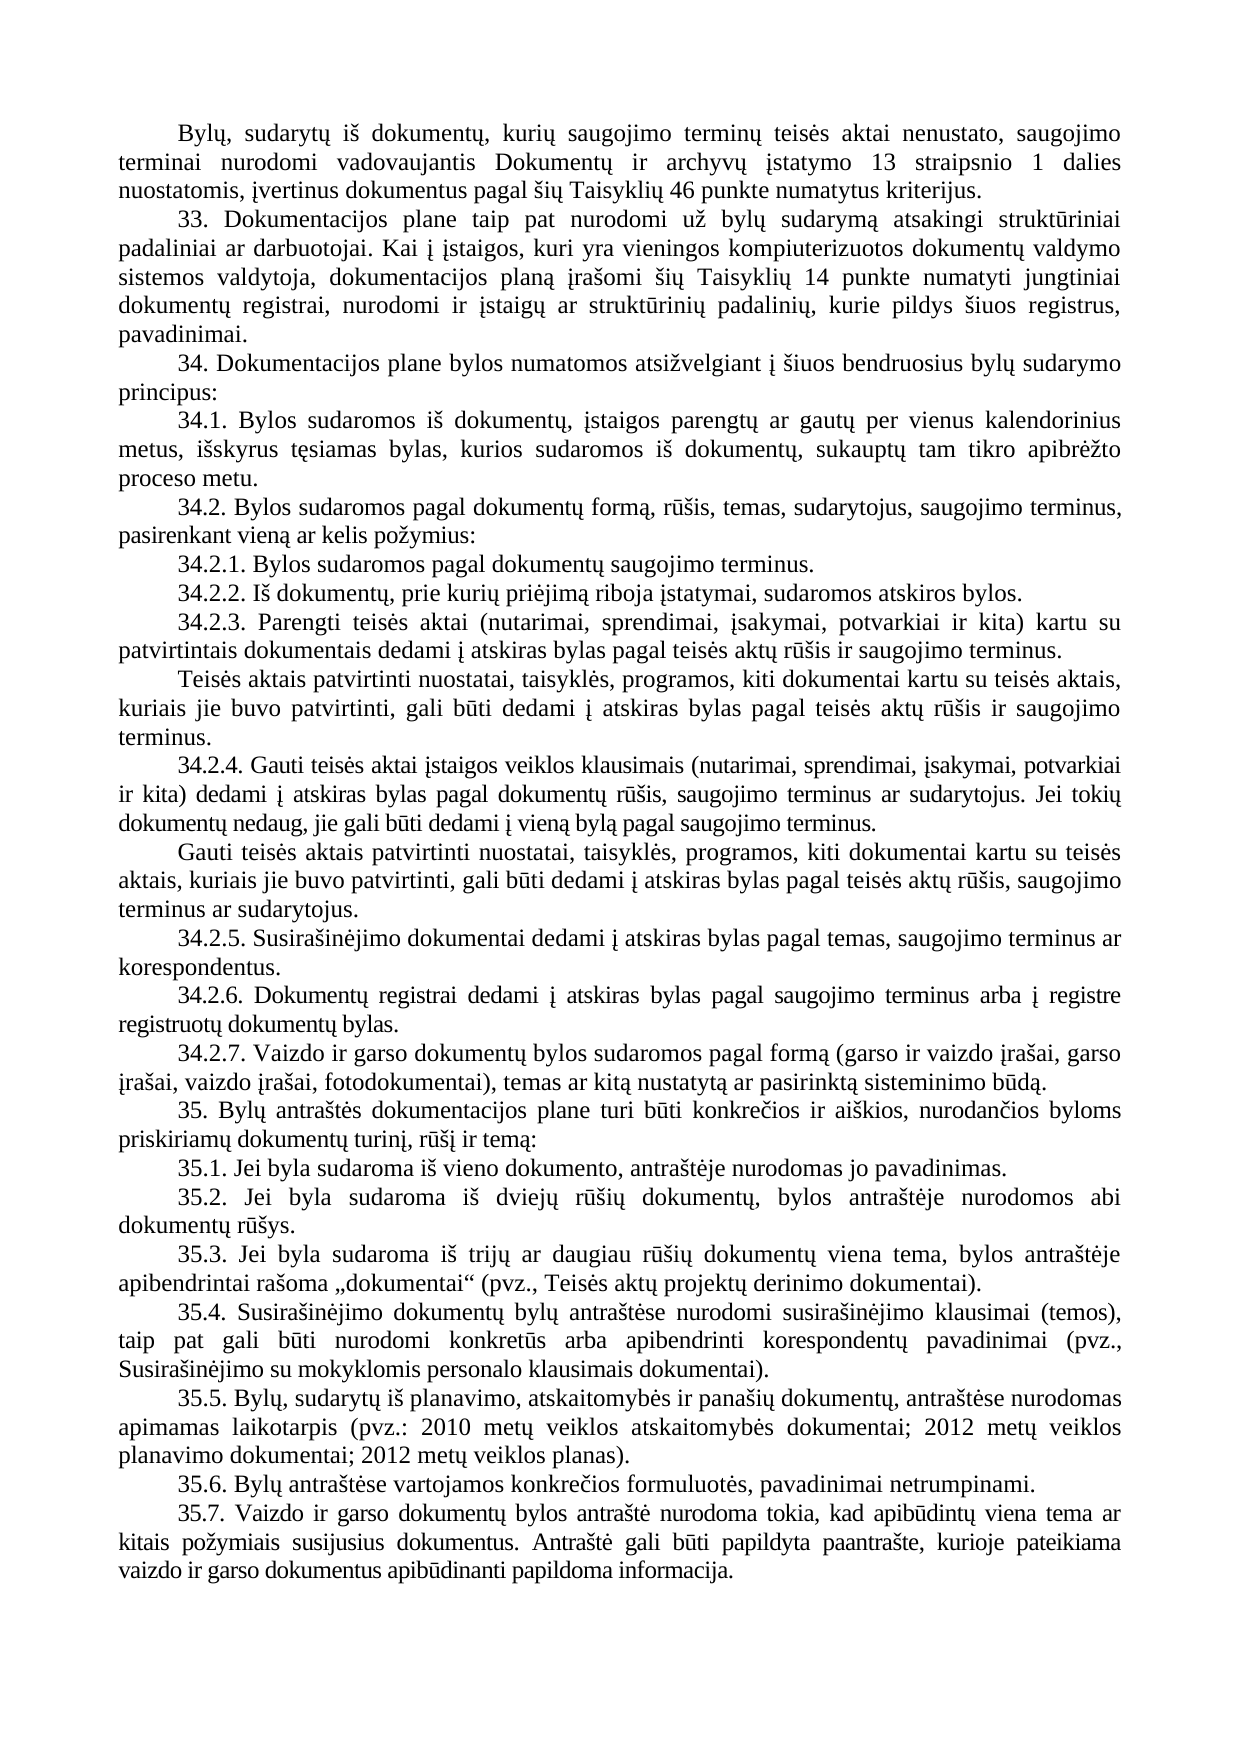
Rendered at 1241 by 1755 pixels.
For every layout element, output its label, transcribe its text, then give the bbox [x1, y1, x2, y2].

text 34.2. Bylos sudaromos pagal dokumentų formą, rūšis, temas, sudarytojus, saugojimo terminus, pasirenkant vieną ar kelis požymius: [118, 492, 1122, 549]
text 34.2.2. Iš dokumentų, prie kurių priėjimą riboja įstatymai, sudaromos atskiros bylos. [118, 578, 1122, 607]
text 34.2.7. Vaizdo ir garso dokumentų bylos sudaromos pagal formą (garso ir vaizdo įrašai, garso įrašai, vaizdo įrašai, fotodokumentai), temas ar kitą nustatytą ar pasirinktą sisteminimo būdą. [118, 1038, 1122, 1096]
text 35.4. Susirašinėjimo dokumentų bylų antraštėse nurodomi susirašinėjimo klausimai (temos), taip pat gali būti nurodomi konkretūs arba apibendrinti korespondentų pavadinimai (pvz., Susirašinėjimo su mokyklomis personalo klausimais dokumentai). [118, 1297, 1122, 1383]
text Gauti teisės aktais patvirtinti nuostatai, taisyklės, programos, kiti dokumentai kartu su teisės aktais, kuriais jie buvo patvirtinti, gali būti dedami į atskiras bylas pagal teisės aktų rūšis, saugojimo terminus ar sudarytojus. [118, 837, 1122, 923]
text Bylų, sudarytų iš dokumentų, kurių saugojimo terminų teisės aktai nenustato, saugojimo terminai nurodomi vadovaujantis Dokumentų ir archyvų įstatymo 13 straipsnio 1 dalies nuostatomis, įvertinus dokumentus pagal šių Taisyklių 46 punkte numatytus kriterijus. [118, 118, 1122, 204]
text 35.1. Jei byla sudaroma iš vieno dokumento, antraštėje nurodomas jo pavadinimas. [118, 1153, 1122, 1182]
text 35.5. Bylų, sudarytų iš planavimo, atskaitomybės ir panašių dokumentų, antraštėse nurodomas apimamas laikotarpis (pvz.: 2010 metų veiklos atskaitomybės dokumentai; 2012 metų veiklos planavimo dokumentai; 2012 metų veiklos planas). [118, 1383, 1122, 1469]
text Teisės aktais patvirtinti nuostatai, taisyklės, programos, kiti dokumentai kartu su teisės aktais, kuriais jie buvo patvirtinti, gali būti dedami į atskiras bylas pagal teisės aktų rūšis ir saugojimo terminus. [118, 664, 1122, 751]
text 34.1. Bylos sudaromos iš dokumentų, įstaigos parengtų ar gautų per vienus kalendorinius metus, išskyrus tęsiamas bylas, kurios sudaromos iš dokumentų, sukauptų tam tikro apibrėžto proceso metu. [118, 406, 1122, 492]
text 34.2.1. Bylos sudaromos pagal dokumentų saugojimo terminus. [118, 549, 1122, 578]
text 33. Dokumentacijos plane taip pat nurodomi už bylų sudarymą atsakingi struktūriniai padaliniai ar darbuotojai. Kai į įstaigos, kuri yra vieningos kompiuterizuotos dokumentų valdymo sistemos valdytoja, dokumentacijos planą įrašomi šių Taisyklių 14 punkte numatyti jungtiniai dokumentų registrai, nurodomi ir įstaigų ar struktūrinių padalinių, kurie pildys šiuos registrus, pavadinimai. [118, 204, 1122, 348]
text 35.6. Bylų antraštėse vartojamos konkrečios formuluotės, pavadinimai netrumpinami. [118, 1469, 1122, 1498]
text 34.2.3. Parengti teisės aktai (nutarimai, sprendimai, įsakymai, potvarkiai ir kita) kartu su patvirtintais dokumentais dedami į atskiras bylas pagal teisės aktų rūšis ir saugojimo terminus. [118, 607, 1122, 664]
text 34.2.4. Gauti teisės aktai įstaigos veiklos klausimais (nutarimai, sprendimai, įsakymai, potvarkiai ir kita) dedami į atskiras bylas pagal dokumentų rūšis, saugojimo terminus ar sudarytojus. Jei tokių dokumentų nedaug, jie gali būti dedami į vieną bylą pagal saugojimo terminus. [118, 751, 1122, 837]
text 35.3. Jei byla sudaroma iš trijų ar daugiau rūšių dokumentų viena tema, bylos antraštėje apibendrintai rašoma „dokumentai“ (pvz., Teisės aktų projektų derinimo dokumentai). [118, 1239, 1122, 1297]
text 35. Bylų antraštės dokumentacijos plane turi būti konkrečios ir aiškios, nurodančios byloms priskiriamų dokumentų turinį, rūšį ir temą: [118, 1096, 1122, 1153]
text 35.2. Jei byla sudaroma iš dviejų rūšių dokumentų, bylos antraštėje nurodomos abi dokumentų rūšys. [118, 1182, 1122, 1239]
text 34.2.5. Susirašinėjimo dokumentai dedami į atskiras bylas pagal temas, saugojimo terminus ar korespondentus. [118, 923, 1122, 981]
text 35.7. Vaizdo ir garso dokumentų bylos antraštė nurodoma tokia, kad apibūdintų viena tema ar kitais požymiais susijusius dokumentus. Antraštė gali būti papildyta paantrašte, kurioje pateikiama vaizdo ir garso dokumentus apibūdinanti papildoma informacija. [118, 1498, 1122, 1584]
text 34.2.6. Dokumentų registrai dedami į atskiras bylas pagal saugojimo terminus arba į registre registruotų dokumentų bylas. [118, 981, 1122, 1038]
text 34. Dokumentacijos plane bylos numatomos atsižvelgiant į šiuos bendruosius bylų sudarymo principus: [118, 348, 1122, 406]
